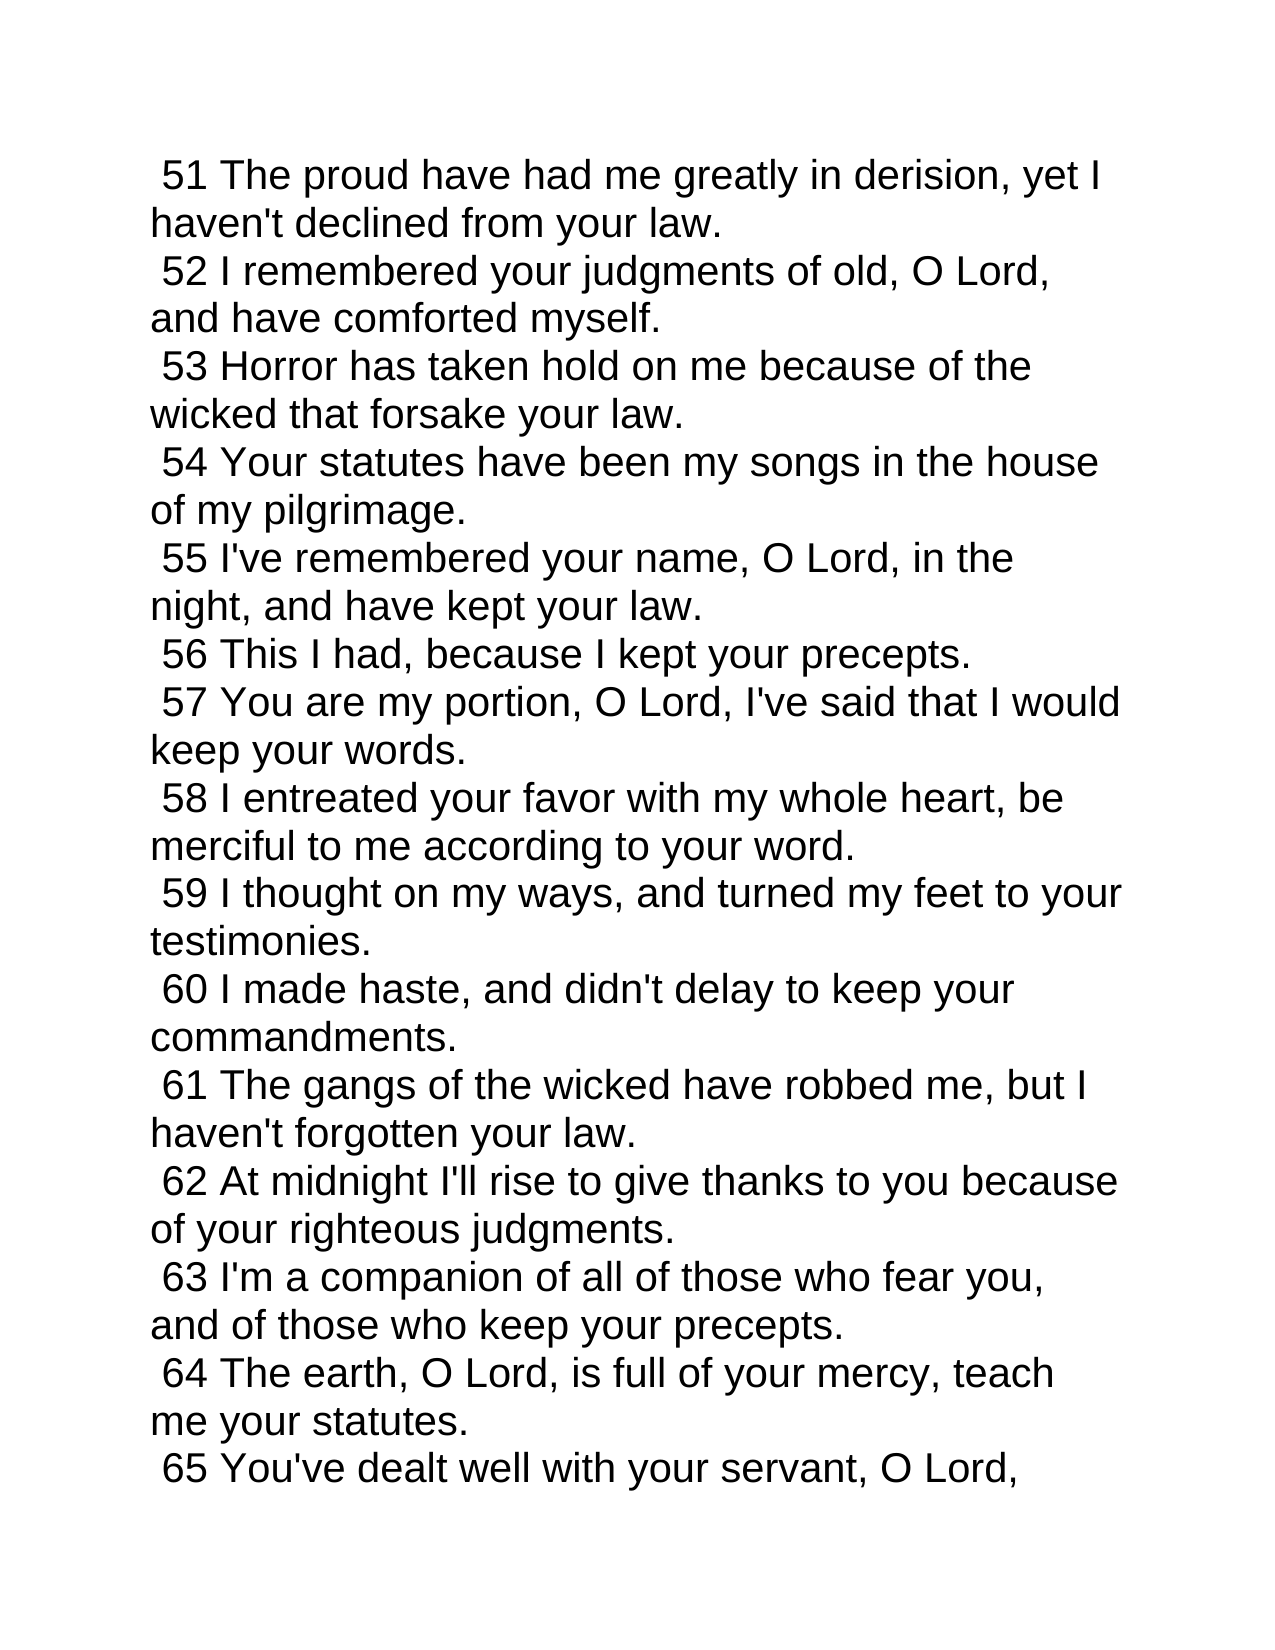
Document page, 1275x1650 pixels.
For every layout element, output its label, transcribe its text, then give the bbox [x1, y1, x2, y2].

text 65 You've dealt well with your servant, O Lord, [150, 1444, 1125, 1492]
text 58 I entreated your favor with my whole heart, be merciful to me according to your word. [150, 773, 1125, 869]
text 60 I made haste, and didn't delay to keep your commandments. [150, 964, 1125, 1060]
text 57 You are my portion, O Lord, I've said that I would keep your words. [150, 677, 1125, 773]
text 53 Horror has taken hold on me because of the wicked that forsake your law. [150, 342, 1125, 437]
text 63 I'm a companion of all of those who fear you, and of those who keep your precepts. [150, 1252, 1125, 1348]
text 62 At midnight I'll rise to give thanks to you because of your righteous judgments. [150, 1156, 1125, 1252]
text 54 Your statutes have been my songs in the house of my pilgrimage. [150, 437, 1125, 533]
text 59 I thought on my ways, and turned my feet to your testimonies. [150, 869, 1125, 964]
text 56 This I had, because I kept your precepts. [150, 629, 1125, 677]
text 61 The gangs of the wicked have robbed me, but I haven't forgotten your law. [150, 1060, 1125, 1156]
text 52 I remembered your judgments of old, O Lord, and have comforted myself. [150, 246, 1125, 342]
text 55 I've remembered your name, O Lord, in the night, and have kept your law. [150, 533, 1125, 629]
text 51 The proud have had me greatly in derision, yet I haven't declined from your law. [150, 150, 1125, 246]
text 64 The earth, O Lord, is full of your mercy, teach me your statutes. [150, 1348, 1125, 1444]
